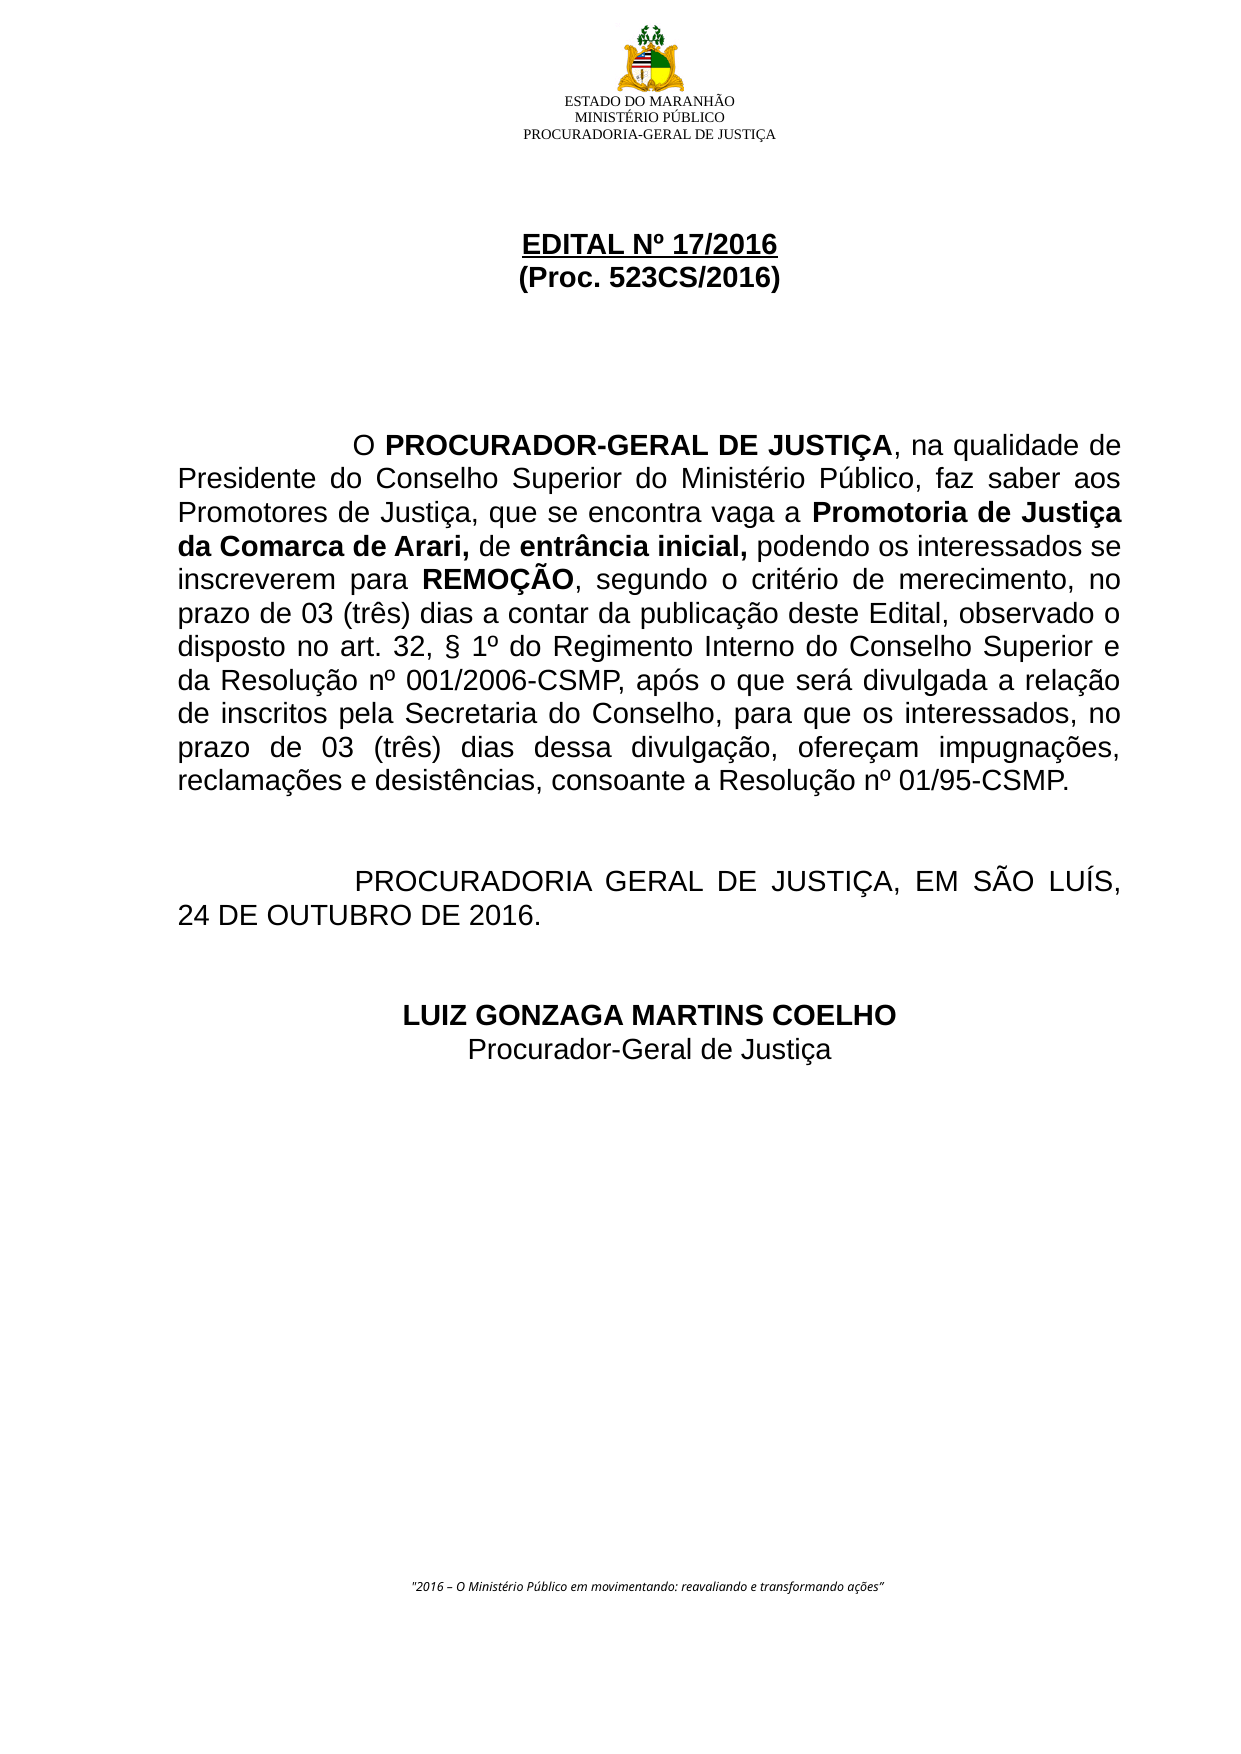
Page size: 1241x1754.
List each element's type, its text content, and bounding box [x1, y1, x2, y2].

text O PROCURADOR-GERAL DE JUSTIÇA, na qualidade de Presidente do Conselho Superior do Ministério Público, faz saber aos Promotores de Justiça, que se encontra vaga a Promotoria de Justiça da Comarca de Arari, de entrância inicial, podendo os interessados se inscreverem para REMOÇÃO, segundo o critério de merecimento, no prazo de 03 (três) dias a contar da publicação deste Edital, observado o disposto no art. 32, § 1º do Regimento Interno do Conselho Superior e da Resolução nº 001/2006-CSMP, após o que será divulgada a relação de inscritos pela Secretaria do Conselho, para que os interessados, no prazo de 03 (três) dias dessa divulgação, ofereçam impugnações, reclamações e desistências, consoante a Resolução nº 01/95-CSMP. [177, 428, 1122, 797]
text PROCURADORIA GERAL DE JUSTIÇA, EM SÃO LUÍS, 24 DE OUTUBRO DE 2016. [177, 864, 1122, 931]
text (Proc. 523CS/2016) [177, 260, 1122, 294]
text Procurador-Geral de Justiça [177, 1032, 1122, 1065]
text LUIZ GONZAGA MARTINS COELHO [177, 998, 1122, 1032]
subtitle EDITAL Nº 17/2016 [177, 227, 1122, 260]
